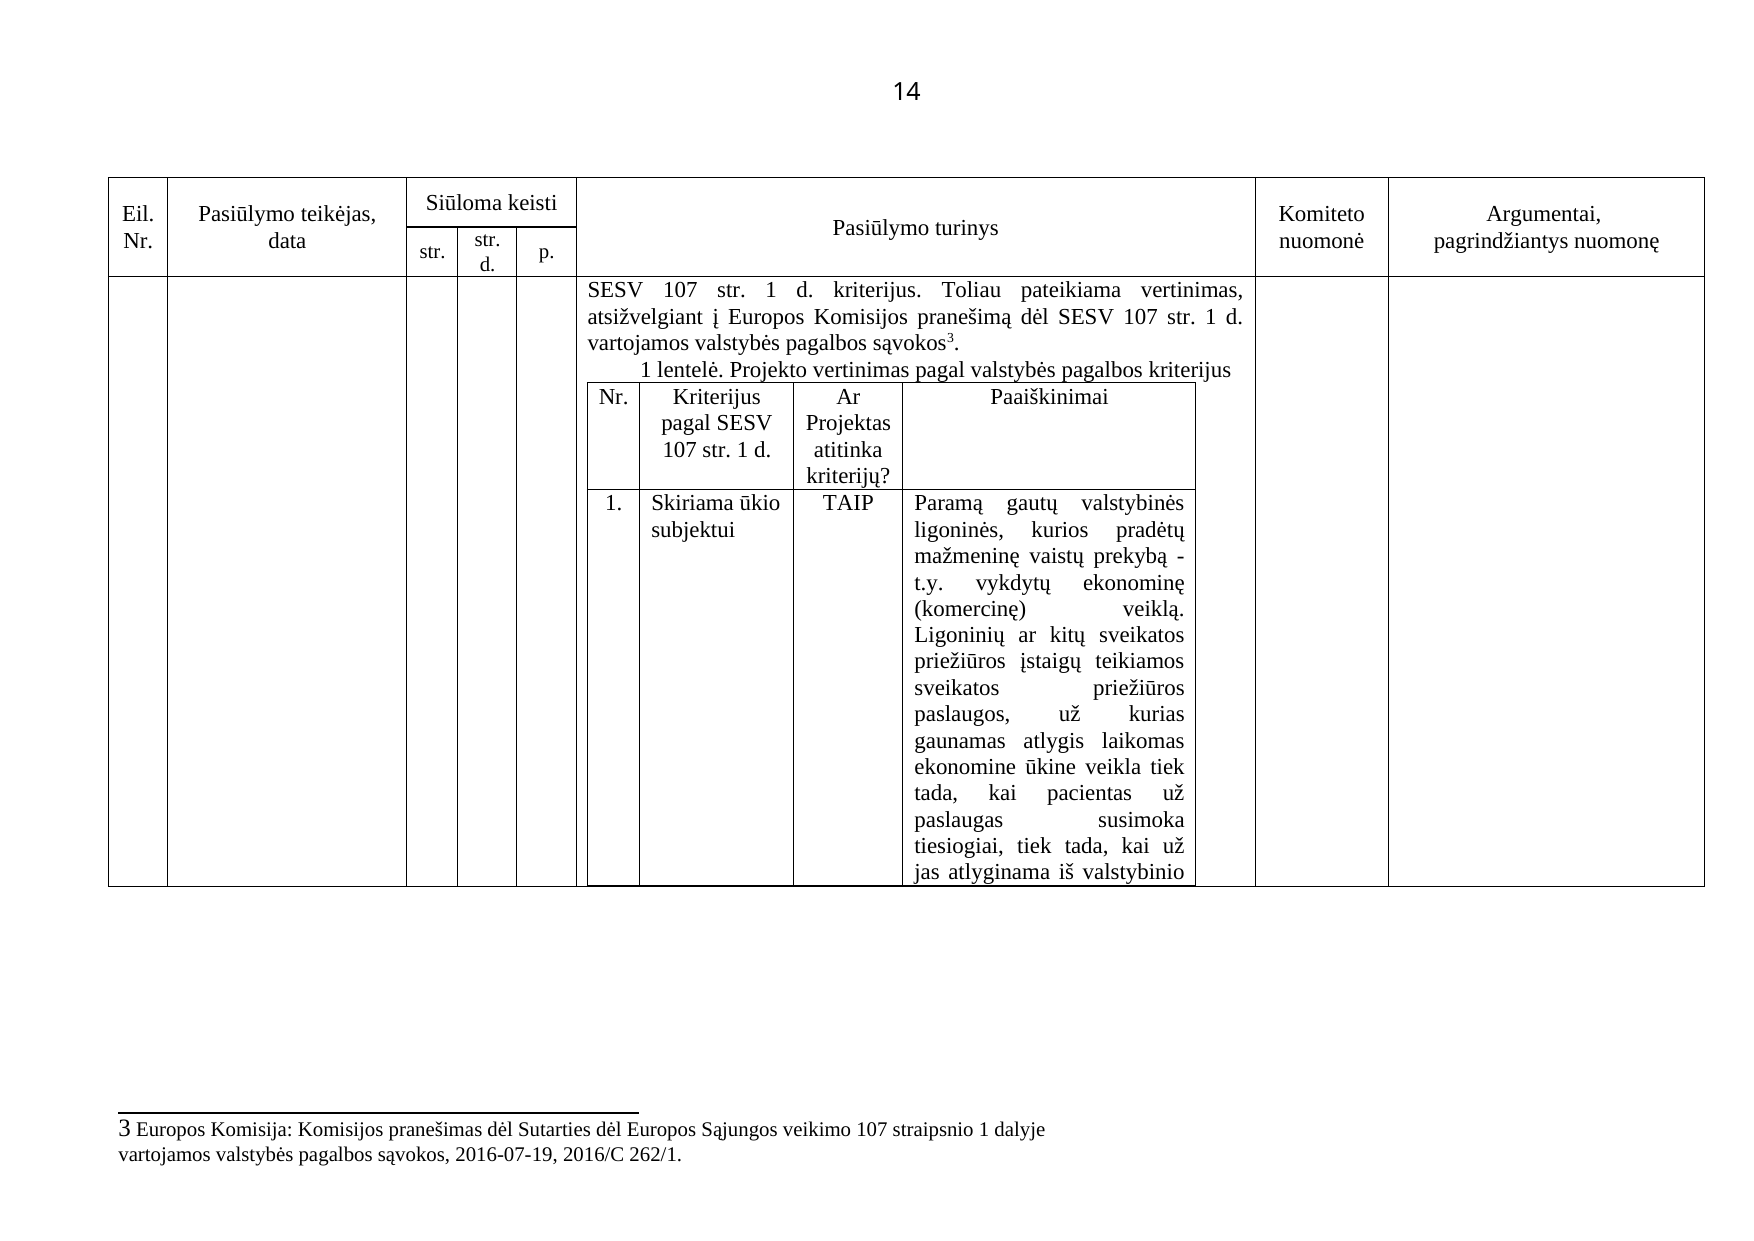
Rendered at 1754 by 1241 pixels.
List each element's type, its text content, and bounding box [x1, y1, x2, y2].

table_header Siūloma keisti [407, 178, 576, 226]
table_cell str. [407, 228, 457, 276]
table_cell Paramą gautų valstybinės ligoninės, kurios pradėtų mažmeninę vaistų prekybą - t.y. vykdytų ekonominę (komercinę) veiklą. Ligoninių ar kitų sveikatos priežiūros įstaigų teikiamos sveikatos priežiūros paslaugos, už kurias gaunamas atlygis laikomas ekonomine ūkine veikla tiek tada, kai pacientas už paslaugas susimoka tiesiogiai, tiek tada, kai už jas atlyginama iš valstybinio [903, 490, 1195, 885]
table_cell [1389, 277, 1704, 886]
table_header Kriterijus pagal SESV 107 str. 1 d. [640, 383, 793, 488]
table_cell [458, 277, 516, 886]
table_cell [517, 277, 576, 886]
table_header Argumentai, pagrindžiantys nuomonę [1389, 178, 1704, 276]
table_header Pasiūlymo turinys [577, 178, 1255, 276]
table_header Nr. [588, 383, 639, 488]
table_cell p. [517, 228, 576, 276]
table_cell [407, 277, 457, 886]
table_cell [1256, 277, 1388, 886]
table_cell 1. [588, 490, 639, 885]
table_cell str. d. [458, 228, 516, 276]
table_cell [168, 277, 406, 886]
table_header Pasiūlymo teikėjas, data [168, 178, 406, 276]
table_header Ar Projektas atitinka kriterijų? [794, 383, 902, 488]
table_cell TAIP [794, 490, 902, 885]
table_cell [109, 277, 167, 886]
table_header Eil. Nr. [109, 178, 167, 276]
table_cell Skiriama ūkio subjektui [640, 490, 793, 885]
table_header Paaiškinimai [903, 383, 1195, 488]
table_header Komiteto nuomonė [1256, 178, 1388, 276]
